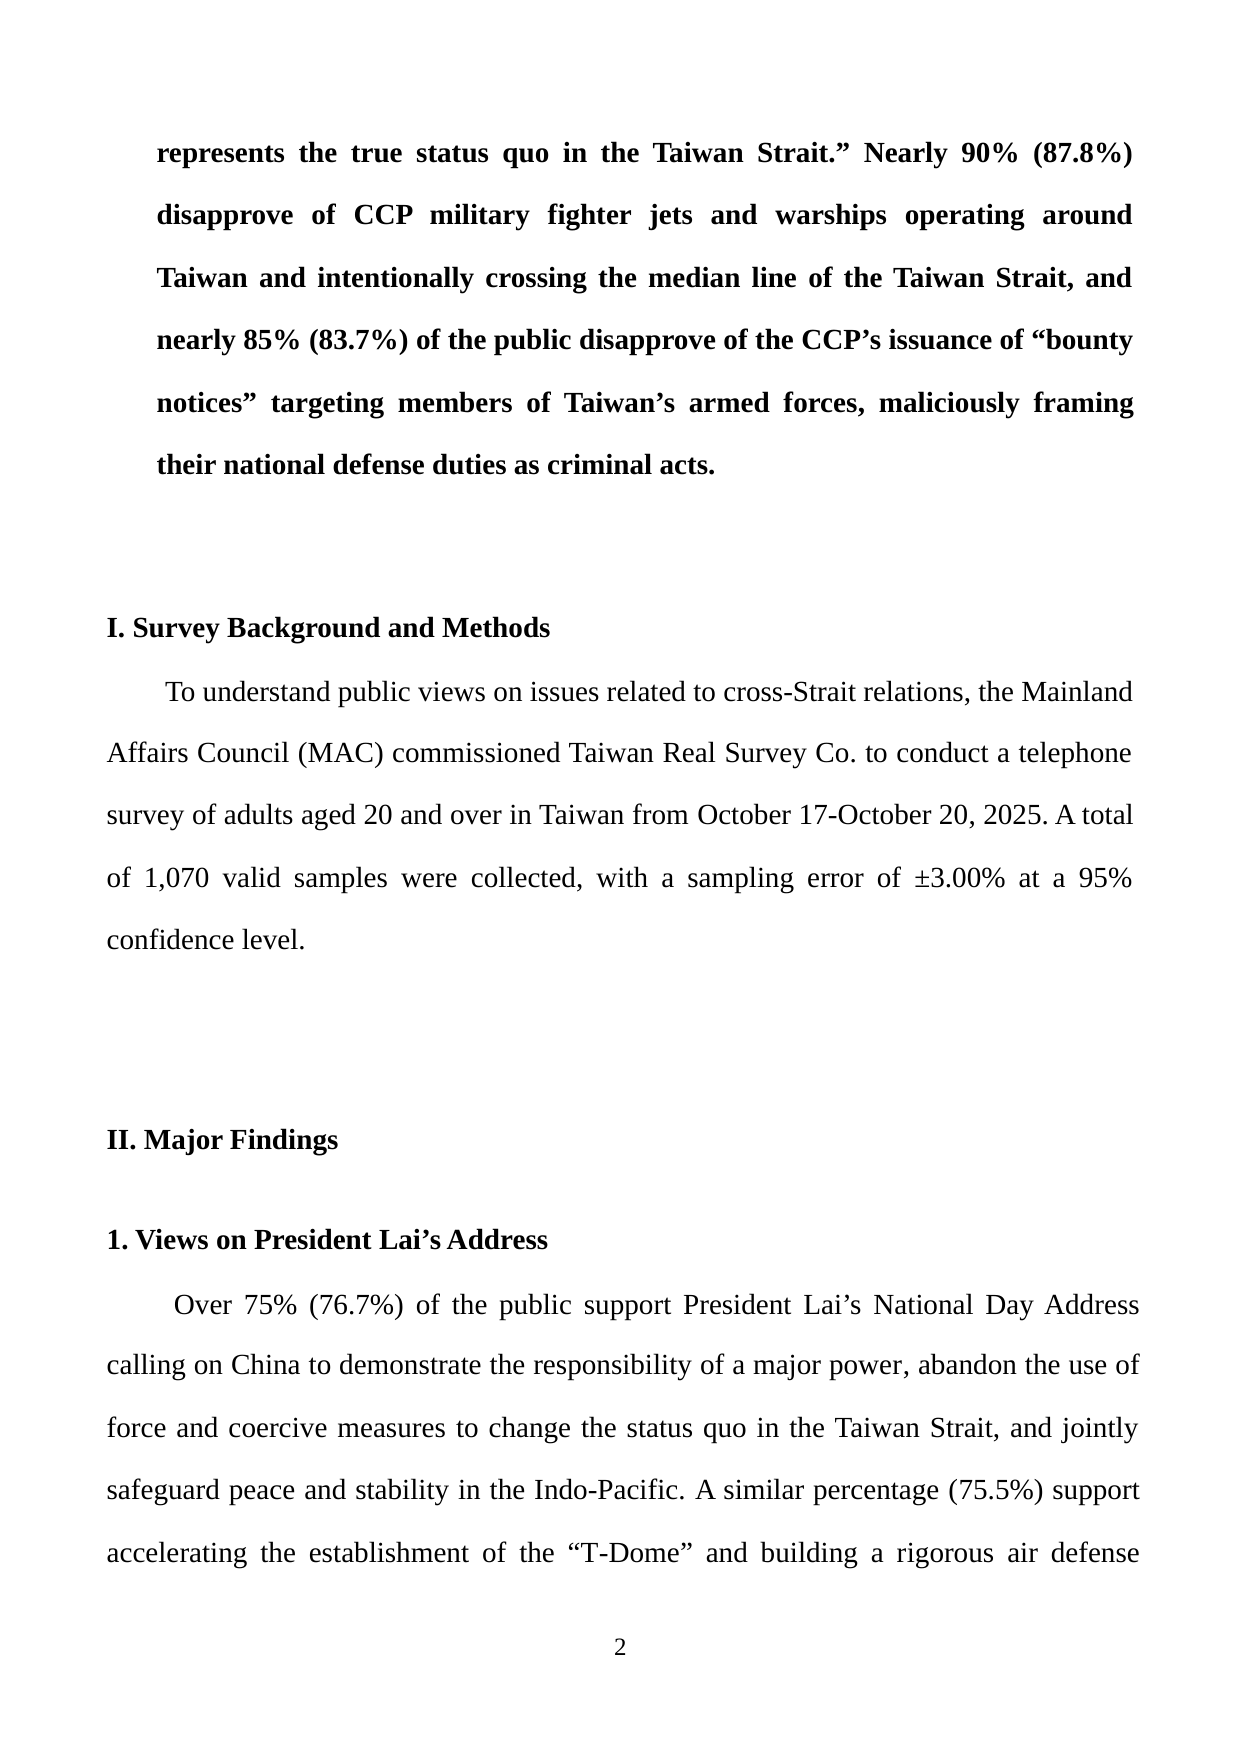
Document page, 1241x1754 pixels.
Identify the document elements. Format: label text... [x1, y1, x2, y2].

text I. Survey Background and Methods [106, 585, 1140, 647]
list represents the true status quo in the Taiwan Strait.” Nearly 90% (87.8%) disapprove of CCP military fighter jets and warships operating around Taiwan and intentionally crossing the median line of the Taiwan Strait, and nearly 85% (83.7%) of the public disapprove of the CCP’s issuance of “bounty notices” targeting members of Taiwan’s armed forces, maliciously framing their national defense duties as criminal acts. [156, 110, 1134, 485]
text Over 75% (76.7%) of the public support President Lai’s National Day Address calling on China to demonstrate the responsibility of a major power, abandon the use of force and coercive measures to change the status quo in the Taiwan Strait, and jointly safeguard peace and stability in the Indo-Pacific. A similar percentage (75.5%) support accelerating the establishment of the “T-Dome” and building a rigorous air defense [106, 1260, 1140, 1572]
text To understand public views on issues related to cross-Strait relations, the Mainland Affairs Council (MAC) commissioned Taiwan Real Survey Co. to conduct a telephone survey of adults aged 20 and over in Taiwan from October 17-October 20, 2025. A total of 1,070 valid samples were collected, with a sampling error of ±3.00% at a 95% confidence level. [106, 647, 1134, 960]
text II. Major Findings [106, 1097, 1140, 1160]
text 1. Views on President Lai’s Address [106, 1197, 1140, 1260]
